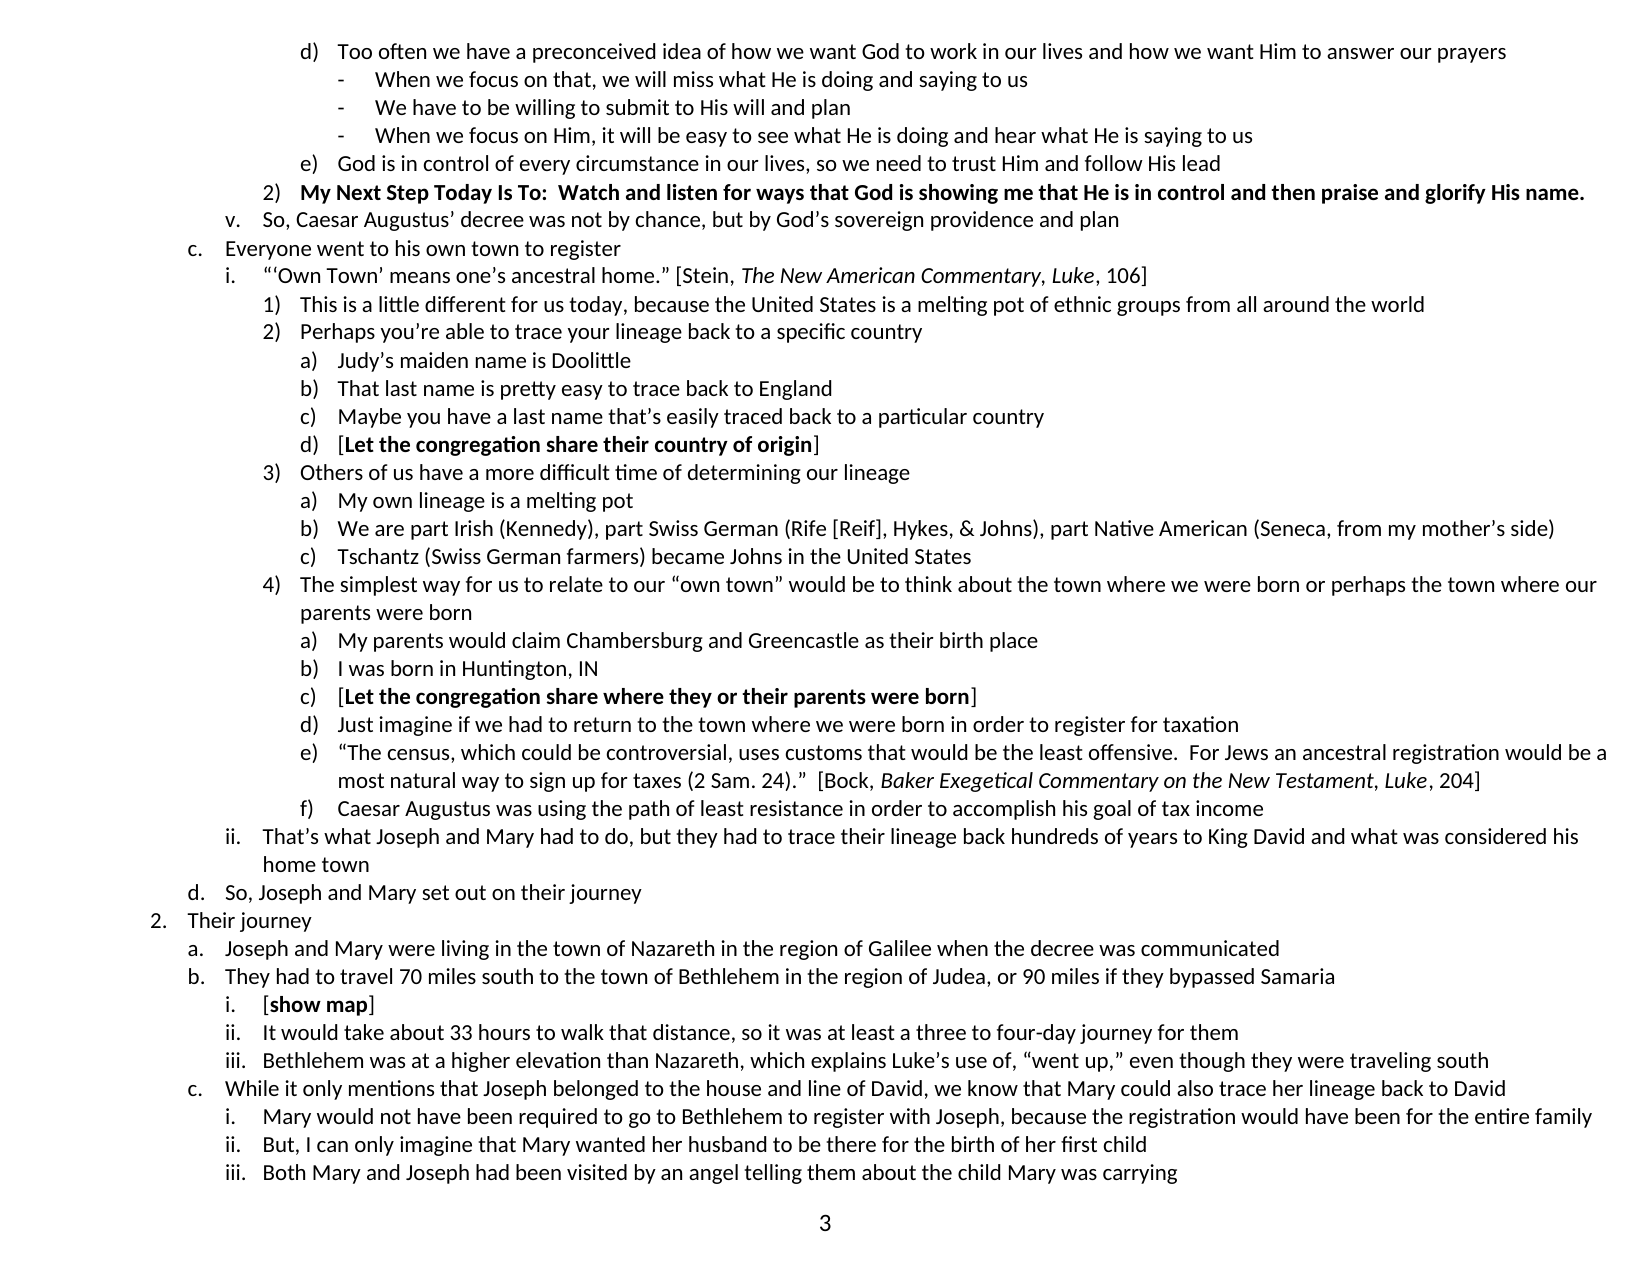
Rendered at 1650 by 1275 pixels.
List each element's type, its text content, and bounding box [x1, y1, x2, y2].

list It would take about 33 hours to walk that distance, so it was at least a three to four-day journey for them [225, 1018, 1612, 1046]
list My parents would claim Chambersburg and Greencastle as their birth place [300, 626, 1612, 654]
list Both Mary and Joseph had been visited by an angel telling them about the child Mary was carrying [225, 1158, 1612, 1186]
list While it only mentions that Joseph belonged to the house and line of David, we know that Mary could also trace her lineage back to David [187, 1074, 1612, 1102]
list My Next Step Today Is To: Watch and listen for ways that God is showing me that He is in control and then praise and glorify His name. [262, 178, 1612, 206]
list Tschantz (Swiss German farmers) became Johns in the United States [300, 542, 1612, 570]
list When we focus on that, we will miss what He is doing and saying to us [337, 66, 1612, 93]
list Joseph and Mary were living in the town of Nazareth in the region of Galilee when the decree was communicated [187, 934, 1612, 962]
list [Let the congregation share their country of origin] [300, 430, 1612, 458]
list The simplest way for us to relate to our “own town” would be to think about the town where we were born or perhaps the town where our parents were born [262, 570, 1612, 626]
list Caesar Augustus was using the path of least resistance in order to accomplish his goal of tax income [300, 794, 1612, 822]
list Mary would not have been required to go to Bethlehem to register with Joseph, because the registration would have been for the entire family [225, 1102, 1612, 1130]
list Bethlehem was at a higher elevation than Nazareth, which explains Luke’s use of, “went up,” even though they were traveling south [225, 1046, 1612, 1074]
list Just imagine if we had to return to the town where we were born in order to register for taxation [300, 710, 1612, 738]
list When we focus on Him, it will be easy to see what He is doing and hear what He is saying to us [337, 122, 1612, 149]
list Maybe you have a last name that’s easily traced back to a particular country [300, 402, 1612, 430]
list But, I can only imagine that Mary wanted her husband to be there for the birth of her first child [225, 1130, 1612, 1158]
list So, Caesar Augustus’ decree was not by chance, but by God’s sovereign providence and plan [225, 206, 1612, 234]
list That last name is pretty easy to trace back to England [300, 374, 1612, 402]
list God is in control of every circumstance in our lives, so we need to trust Him and follow His lead [300, 149, 1612, 178]
list Perhaps you’re able to trace your lineage back to a specific country [262, 318, 1612, 346]
list I was born in Huntington, IN [300, 654, 1612, 682]
list Their journey [150, 906, 1612, 934]
list Judy’s maiden name is Doolittle [300, 346, 1612, 374]
list They had to travel 70 miles south to the town of Bethlehem in the region of Judea, or 90 miles if they bypassed Samaria [187, 962, 1612, 990]
list This is a little different for us today, because the United States is a melting pot of ethnic groups from all around the world [262, 290, 1612, 318]
list My own lineage is a melting pot [300, 486, 1612, 514]
list “The census, which could be controversial, uses customs that would be the least offensive. For Jews an ancestral registration would be a most natural way to sign up for taxes (2 Sam. 24).” [Bock, Baker Exegetical Commentary on the New Testament, Luke, 204] [300, 738, 1612, 794]
list We are part Irish (Kennedy), part Swiss German (Rife [Reif], Hykes, & Johns), part Native American (Seneca, from my mother’s side) [300, 514, 1612, 542]
list Others of us have a more difficult time of determining our lineage [262, 458, 1612, 486]
list We have to be willing to submit to His will and plan [337, 93, 1612, 122]
list “‘Own Town’ means one’s ancestral home.” [Stein, The New American Commentary, Luke, 106] [225, 262, 1612, 290]
list [show map] [225, 990, 1612, 1018]
list That’s what Joseph and Mary had to do, but they had to trace their lineage back hundreds of years to King David and what was considered his home town [225, 822, 1612, 878]
list [Let the congregation share where they or their parents were born] [300, 682, 1612, 710]
list Everyone went to his own town to register [187, 234, 1612, 262]
list So, Joseph and Mary set out on their journey [187, 878, 1612, 906]
list Too often we have a preconceived idea of how we want God to work in our lives and how we want Him to answer our prayers [300, 37, 1612, 66]
